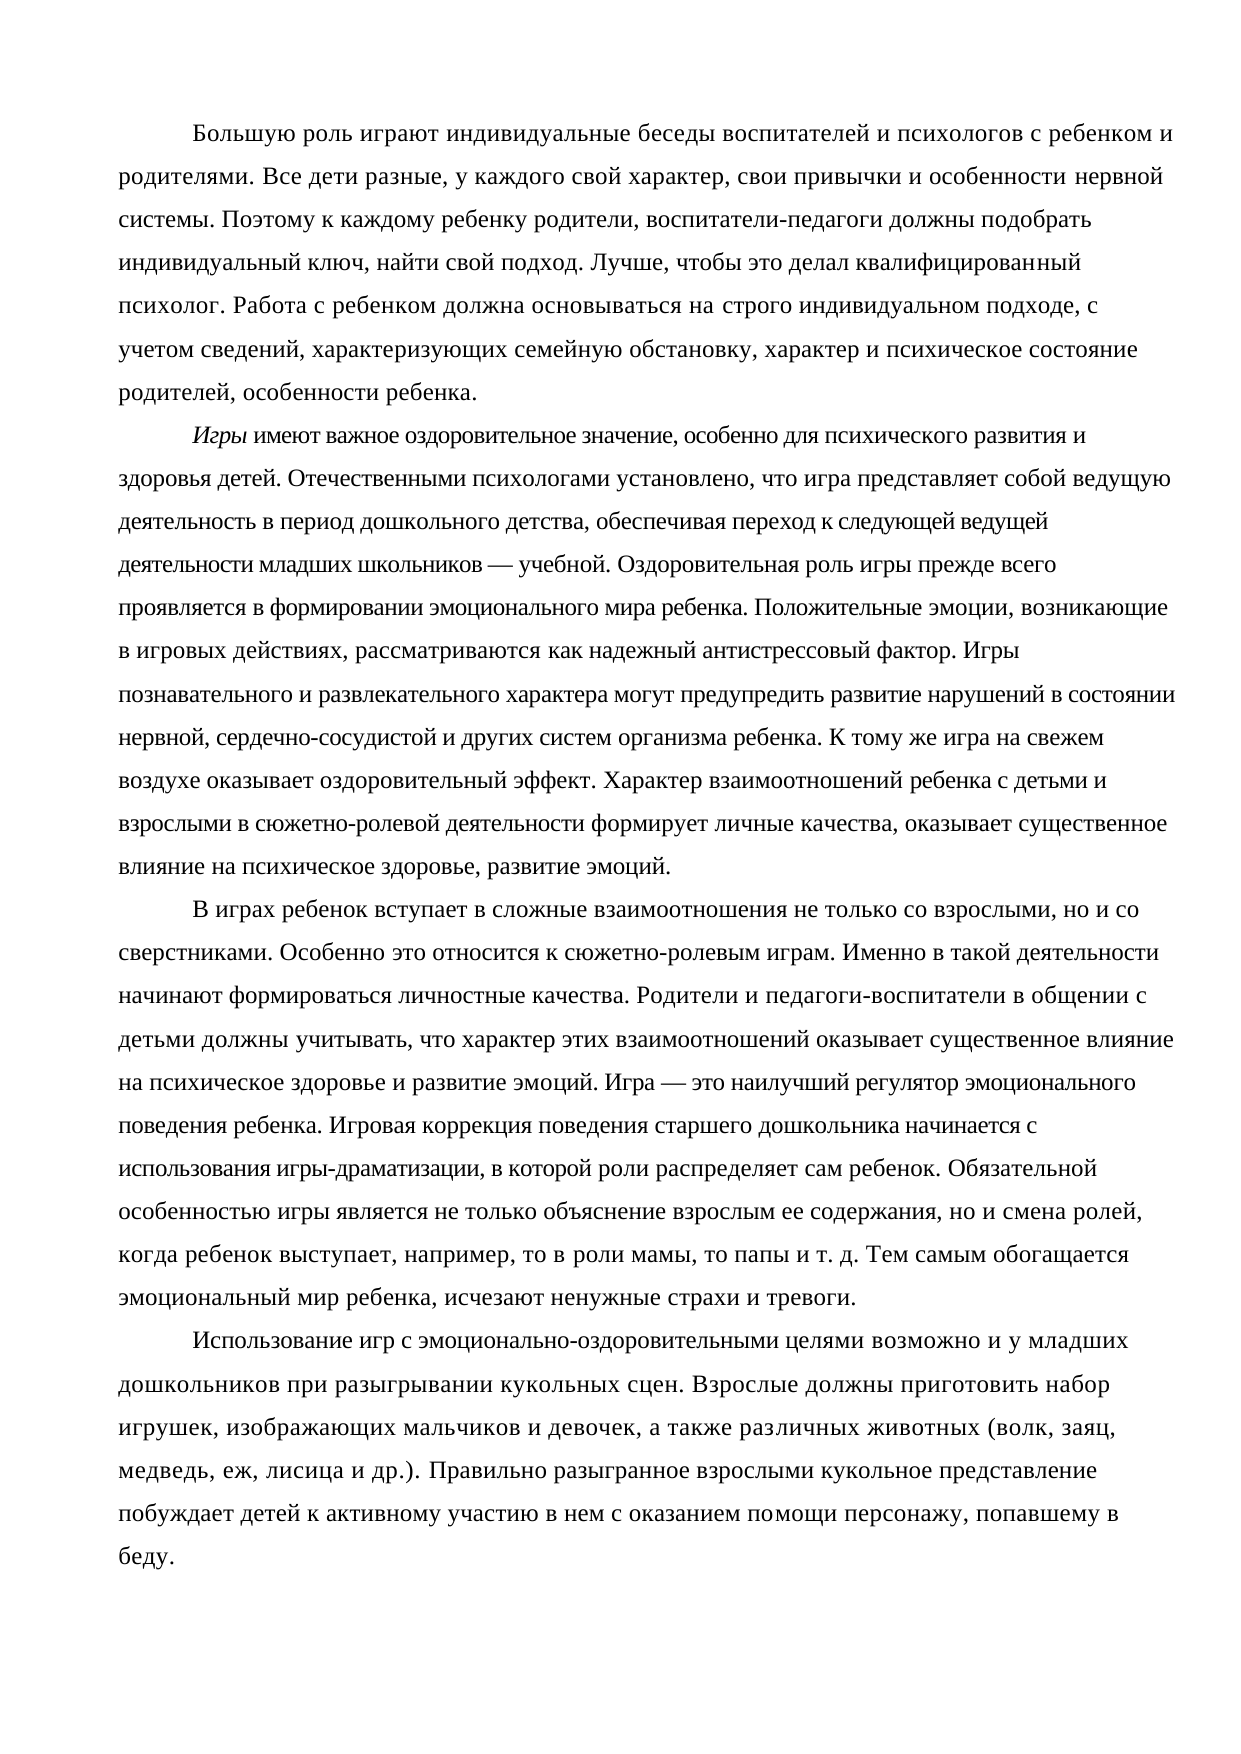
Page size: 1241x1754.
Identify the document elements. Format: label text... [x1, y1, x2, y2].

text В играх ребенок вступает в сложные взаимоотношения не только со взрослыми, но и со сверстниками. Особенно это относится к сюжетно-ролевым играм. Именно в такой деятельности начинают формироваться личностные качества. Родители и педагоги-воспитатели в общении с детьми должны учитывать, что характер этих взаимоотношений оказывает существенное влияние на психическое здоровье и развитие эмоций. Игра — это наилучший регулятор эмоционального поведения ребенка. Игровая коррекция поведения старшего дошкольника начинается с использования игры-драматизации, в которой роли распределяет сам ребенок. Обязательной особенностью игры является не только объяснение взрослым ее содержания, но и смена ролей, когда ребенок выступает, например, то в роли мамы, то папы и т. д. Тем самым обогащается эмоциональный мир ребенка, исчезают ненужные страхи и тревоги. [118, 894, 1181, 1311]
text Большую роль играют индивидуальные беседы воспитателей и психологов с ребенком и родителями. Все дети разные, у каждого свой характер, свои привычки и особенности нервной системы. Поэтому к каждому ребенку родители, воспитатели-педагоги должны подобрать индивидуальный ключ, найти свой подход. Лучше, чтобы это делал квалифицированный психолог. Работа с ребенком должна основываться на строго индивидуальном подходе, с учетом сведений, характеризующих семейную обстановку, характер и психическое состояние родителей, особенности ребенка. [118, 118, 1178, 406]
text Использование игр с эмоционально-оздоровительными целями возможно и у младших дошкольников при разыгрывании кукольных сцен. Взрослые должны приготовить набор игрушек, изображающих мальчиков и девочек, а также различных животных (волк, заяц, медведь, еж, лисица и др.). Правильно разыгранное взрослыми кукольное представление побуждает детей к активному участию в нем с оказанием помощи персонажу, попавшему в беду. [118, 1326, 1180, 1570]
text Игры имеют важное оздоровительное значение, особенно для психического развития и здоровья детей. Отечественными психологами установлено, что игра представляет собой ведущую деятельность в период дошкольного детства, обеспечивая переход к следующей ведущей деятельности младших школьников — учебной. Оздоровительная роль игры прежде всего проявляется в формировании эмоционального мира ребенка. Положительные эмоции, возникающие в игровых действиях, рассматриваются как надежный антистрессовый фактор. Игры познавательного и развлекательного характера могут предупредить развитие нарушений в состоянии нервной, сердечно-сосудистой и других систем организма ребенка. К тому же игра на свежем воздухе оказывает оздоровительный эффект. Характер взаимоотношений ребенка с детьми и взрослыми в сюжетно-ролевой деятельности формирует личные качества, оказывает существенное влияние на психическое здоровье, развитие эмоций. [118, 420, 1177, 880]
